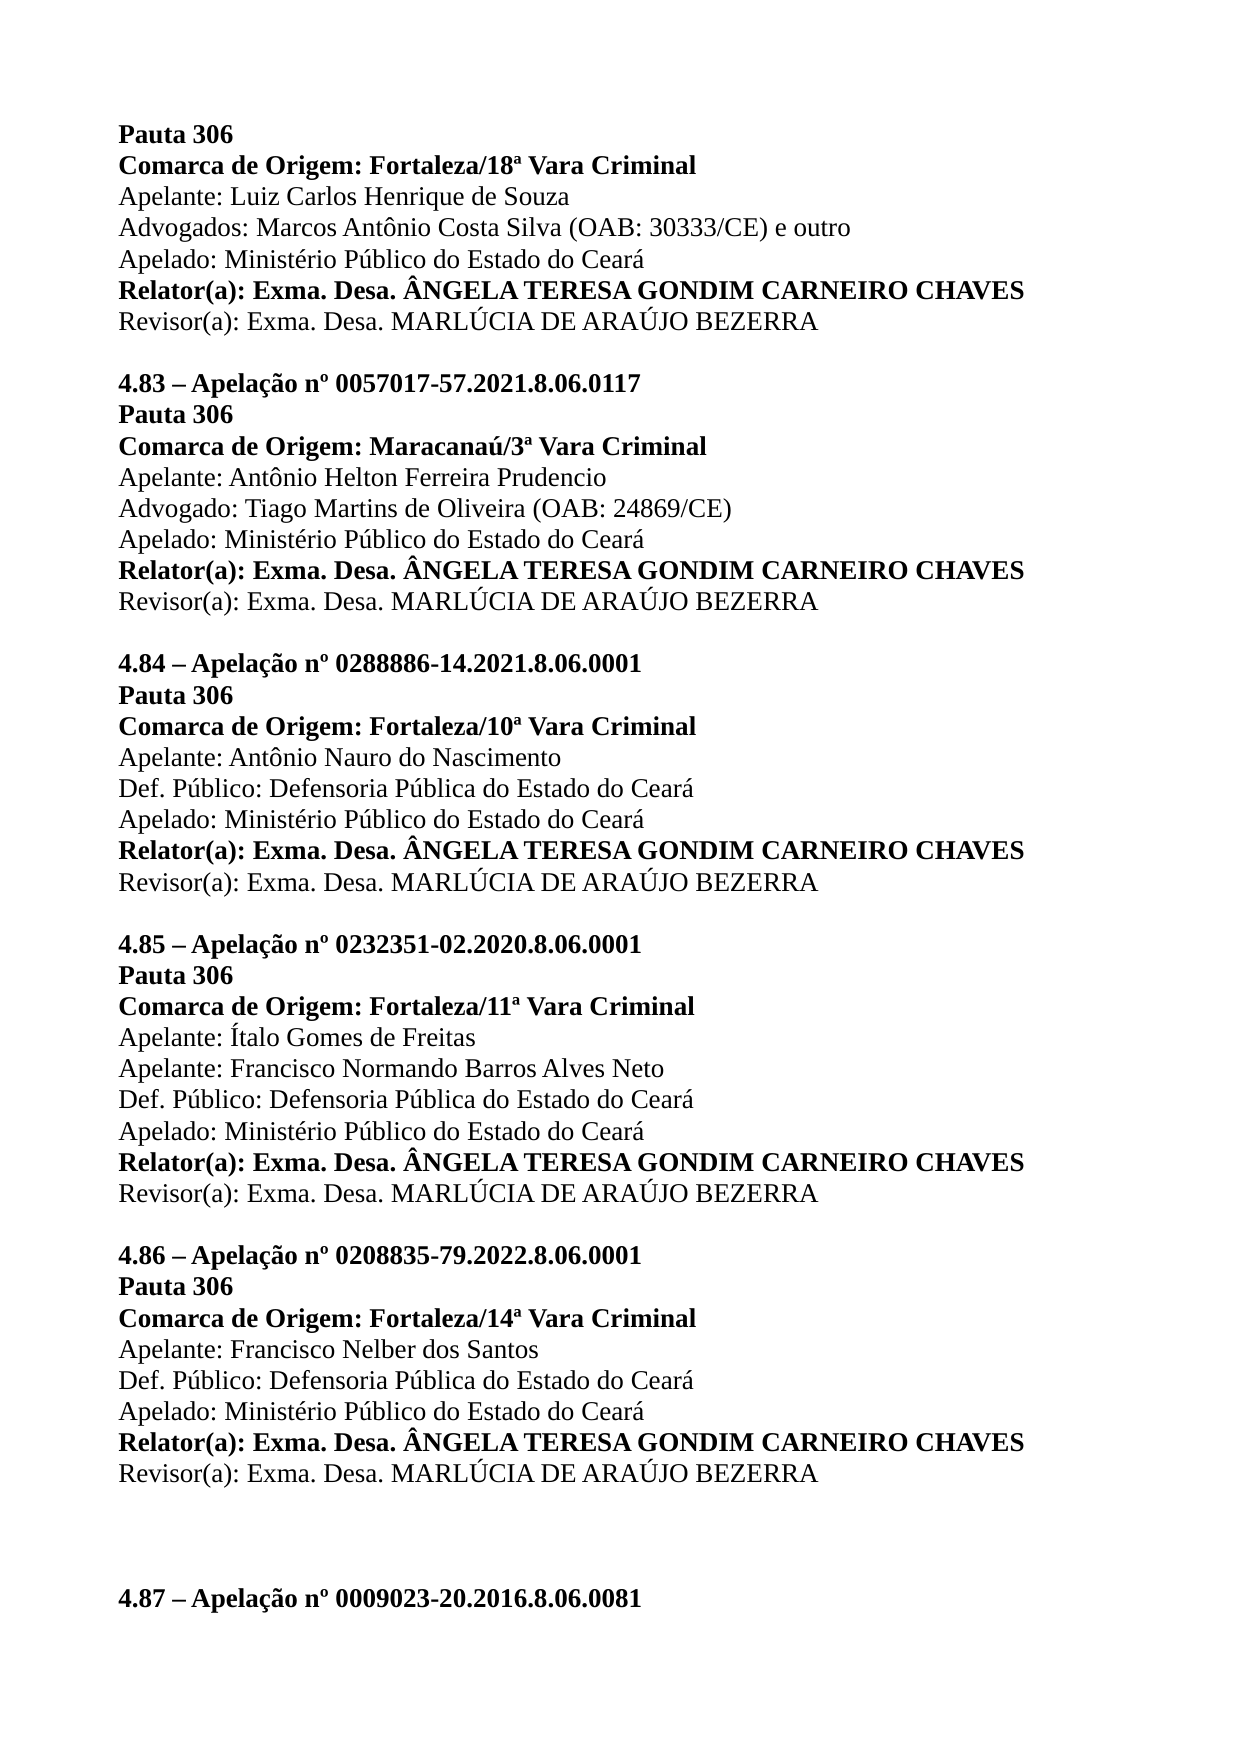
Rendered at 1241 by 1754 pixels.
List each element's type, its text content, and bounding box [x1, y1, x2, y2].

text Pauta 306 [118, 679, 1122, 710]
text Comarca de Origem: Fortaleza/18ª Vara Criminal [118, 149, 1122, 180]
text Pauta 306 [118, 118, 1122, 149]
text Apelado: Ministério Público do Estado do Ceará [118, 1395, 1122, 1426]
text Relator(a): Exma. Desa. ÂNGELA TERESA GONDIM CARNEIRO CHAVES [118, 834, 1122, 866]
text Relator(a): Exma. Desa. ÂNGELA TERESA GONDIM CARNEIRO CHAVES [118, 554, 1122, 585]
text Apelante: Luiz Carlos Henrique de Souza [118, 180, 1122, 212]
text Apelado: Ministério Público do Estado do Ceará [118, 1115, 1122, 1146]
text Apelado: Ministério Público do Estado do Ceará [118, 803, 1122, 834]
text Apelante: Francisco Normando Barros Alves Neto [118, 1052, 1122, 1084]
text Pauta 306 [118, 398, 1122, 429]
text 4.84 – Apelação nº 0288886-14.2021.8.06.0001 [118, 648, 1122, 679]
text Apelado: Ministério Público do Estado do Ceará [118, 523, 1122, 554]
text Apelante: Antônio Nauro do Nascimento [118, 741, 1122, 772]
text 4.85 – Apelação nº 0232351-02.2020.8.06.0001 [118, 928, 1122, 959]
text Advogados: Marcos Antônio Costa Silva (OAB: 30333/CE) e outro [118, 212, 1122, 243]
text Comarca de Origem: Fortaleza/14ª Vara Criminal [118, 1302, 1122, 1333]
text Revisor(a): Exma. Desa. MARLÚCIA DE ARAÚJO BEZERRA [118, 1177, 1122, 1208]
text Revisor(a): Exma. Desa. MARLÚCIA DE ARAÚJO BEZERRA [118, 1457, 1122, 1488]
text Apelado: Ministério Público do Estado do Ceará [118, 243, 1122, 274]
text Def. Público: Defensoria Pública do Estado do Ceará [118, 1364, 1122, 1395]
text Apelante: Francisco Nelber dos Santos [118, 1333, 1122, 1364]
text Comarca de Origem: Fortaleza/11ª Vara Criminal [118, 990, 1122, 1021]
text Advogado: Tiago Martins de Oliveira (OAB: 24869/CE) [118, 492, 1122, 523]
text Revisor(a): Exma. Desa. MARLÚCIA DE ARAÚJO BEZERRA [118, 866, 1122, 897]
text Comarca de Origem: Fortaleza/10ª Vara Criminal [118, 710, 1122, 741]
text Def. Público: Defensoria Pública do Estado do Ceará [118, 1084, 1122, 1115]
text Relator(a): Exma. Desa. ÂNGELA TERESA GONDIM CARNEIRO CHAVES [118, 1426, 1122, 1457]
text 4.87 – Apelação nº 0009023-20.2016.8.06.0081 [118, 1582, 1122, 1613]
text Pauta 306 [118, 1271, 1122, 1302]
text Apelante: Ítalo Gomes de Freitas [118, 1021, 1122, 1052]
text Revisor(a): Exma. Desa. MARLÚCIA DE ARAÚJO BEZERRA [118, 585, 1122, 616]
text Def. Público: Defensoria Pública do Estado do Ceará [118, 772, 1122, 803]
text Apelante: Antônio Helton Ferreira Prudencio [118, 461, 1122, 492]
text Relator(a): Exma. Desa. ÂNGELA TERESA GONDIM CARNEIRO CHAVES [118, 1146, 1122, 1177]
text Comarca de Origem: Maracanaú/3ª Vara Criminal [118, 429, 1122, 461]
text Revisor(a): Exma. Desa. MARLÚCIA DE ARAÚJO BEZERRA [118, 305, 1122, 336]
text Relator(a): Exma. Desa. ÂNGELA TERESA GONDIM CARNEIRO CHAVES [118, 274, 1122, 305]
text Pauta 306 [118, 959, 1122, 990]
